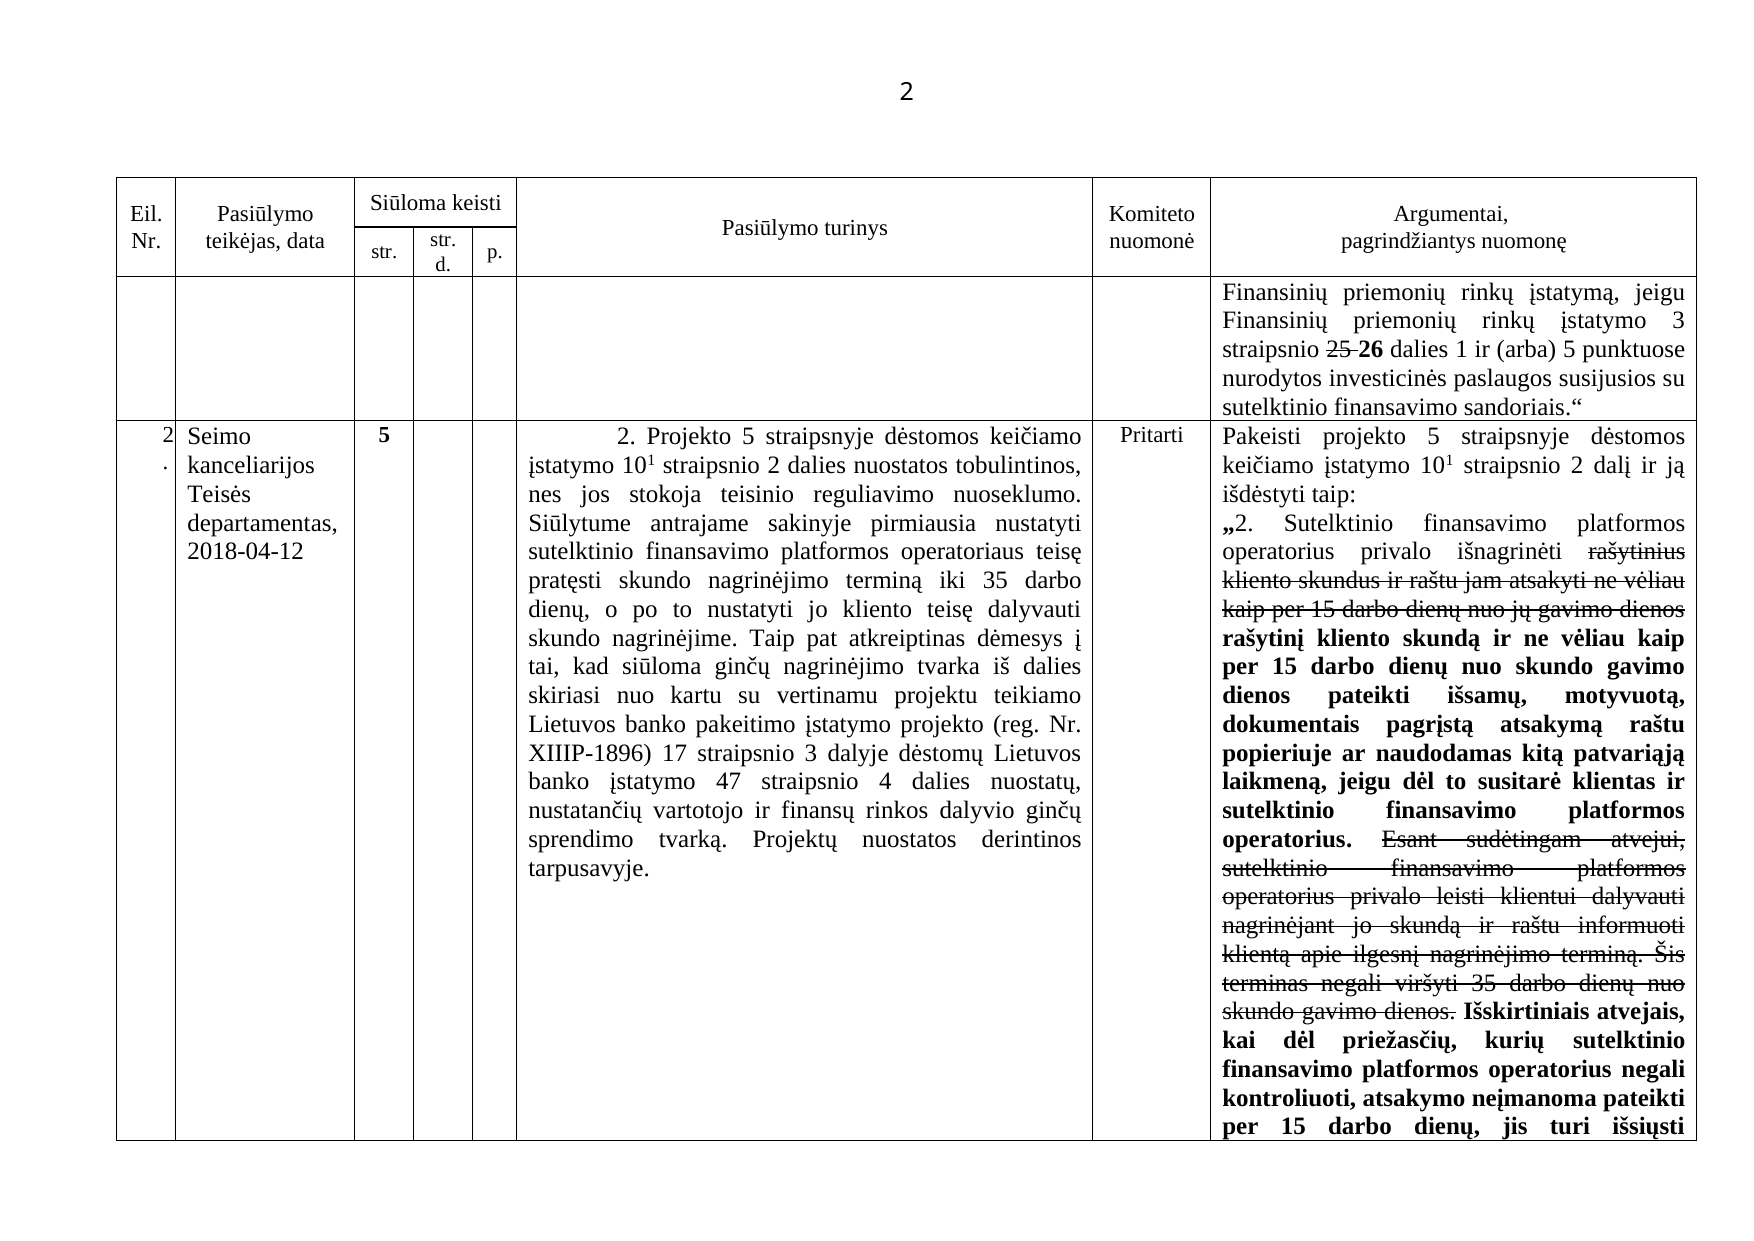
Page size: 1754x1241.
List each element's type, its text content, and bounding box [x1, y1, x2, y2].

table_cell [414, 277, 472, 420]
table_cell str. [355, 228, 413, 276]
table_cell [473, 277, 516, 420]
table_header Siūloma keisti [355, 178, 516, 226]
table_cell [176, 277, 354, 420]
table_cell [355, 277, 413, 420]
table_cell 2. Projekto 5 straipsnyje dėstomos keičiamo įstatymo 101 straipsnio 2 dalies nuostatos tobulintinos, nes jos stokoja teisinio reguliavimo nuoseklumo. Siūlytume antrajame sakinyje pirmiausia nustatyti sutelktinio finansavimo platformos operatoriaus teisę pratęsti skundo nagrinėjimo terminą iki 35 darbo dienų, o po to nustatyti jo kliento teisę dalyvauti skundo nagrinėjime. Taip pat atkreiptinas dėmesys į tai, kad siūloma ginčų nagrinėjimo tvarka iš dalies skiriasi nuo kartu su vertinamu projektu teikiamo Lietuvos banko pakeitimo įstatymo projekto (reg. Nr. XIIIP-1896) 17 straipsnio 3 dalyje dėstomų Lietuvos banko įstatymo 47 straipsnio 4 dalies nuostatų, nustatančių vartotojo ir finansų rinkos dalyvio ginčų sprendimo tvarką. Projektų nuostatos derintinos tarpusavyje. [517, 421, 1092, 1140]
table_header Eil. Nr. [117, 178, 175, 276]
table_cell p. [473, 228, 516, 276]
table_header Argumentai, pagrindžiantys nuomonę [1211, 178, 1696, 276]
table_cell [517, 277, 1092, 420]
table_cell Pritarti [1093, 421, 1210, 1140]
table_cell Pakeisti projekto 5 straipsnyje dėstomos keičiamo įstatymo 101 straipsnio 2 dalį ir ją išdėstyti taip: „2. Sutelktinio finansavimo platformos operatorius privalo išnagrinėti rašytinius kliento skundus ir raštu jam atsakyti ne vėliau kaip per 15 darbo dienų nuo jų gavimo dienos rašytinį kliento skundą ir ne vėliau kaip per 15 darbo dienų nuo skundo gavimo dienos pateikti išsamų, motyvuotą, dokumentais pagrįstą atsakymą raštu popieriuje ar naudodamas kitą patvariąją laikmeną, jeigu dėl to susitarė klientas ir sutelktinio finansavimo platformos operatorius. Esant sudėtingam atvejui, sutelktinio finansavimo platformos operatorius privalo leisti klientui dalyvauti nagrinėjant jo skundą ir raštu informuoti klientą apie ilgesnį nagrinėjimo terminą. Šis terminas negali viršyti 35 darbo dienų nuo skundo gavimo dienos. Išskirtiniais atvejais, kai dėl priežasčių, kurių sutelktinio finansavimo platformos operatorius negali kontroliuoti, atsakymo neįmanoma pateikti per 15 darbo dienų, jis turi išsiųsti [1211, 421, 1696, 1140]
table_cell [1093, 277, 1210, 420]
table_cell [473, 421, 516, 1140]
table_header Pasiūlymo teikėjas, data [176, 178, 354, 276]
table_cell Finansinių priemonių rinkų įstatymą, jeigu Finansinių priemonių rinkų įstatymo 3 straipsnio 25 26 dalies 1 ir (arba) 5 punktuose nurodytos investicinės paslaugos susijusios su sutelktinio finansavimo sandoriais.“ [1211, 277, 1696, 420]
table_header Komiteto nuomonė [1093, 178, 1210, 276]
table_cell 5 [355, 421, 413, 1140]
table_cell [117, 277, 175, 420]
table_cell Seimo kanceliarijos Teisės departamentas, 2018-04-12 [176, 421, 354, 1140]
table_cell [414, 421, 472, 1140]
table_cell [117, 421, 175, 1140]
table_cell str. d. [414, 228, 472, 276]
table_header Pasiūlymo turinys [517, 178, 1092, 276]
